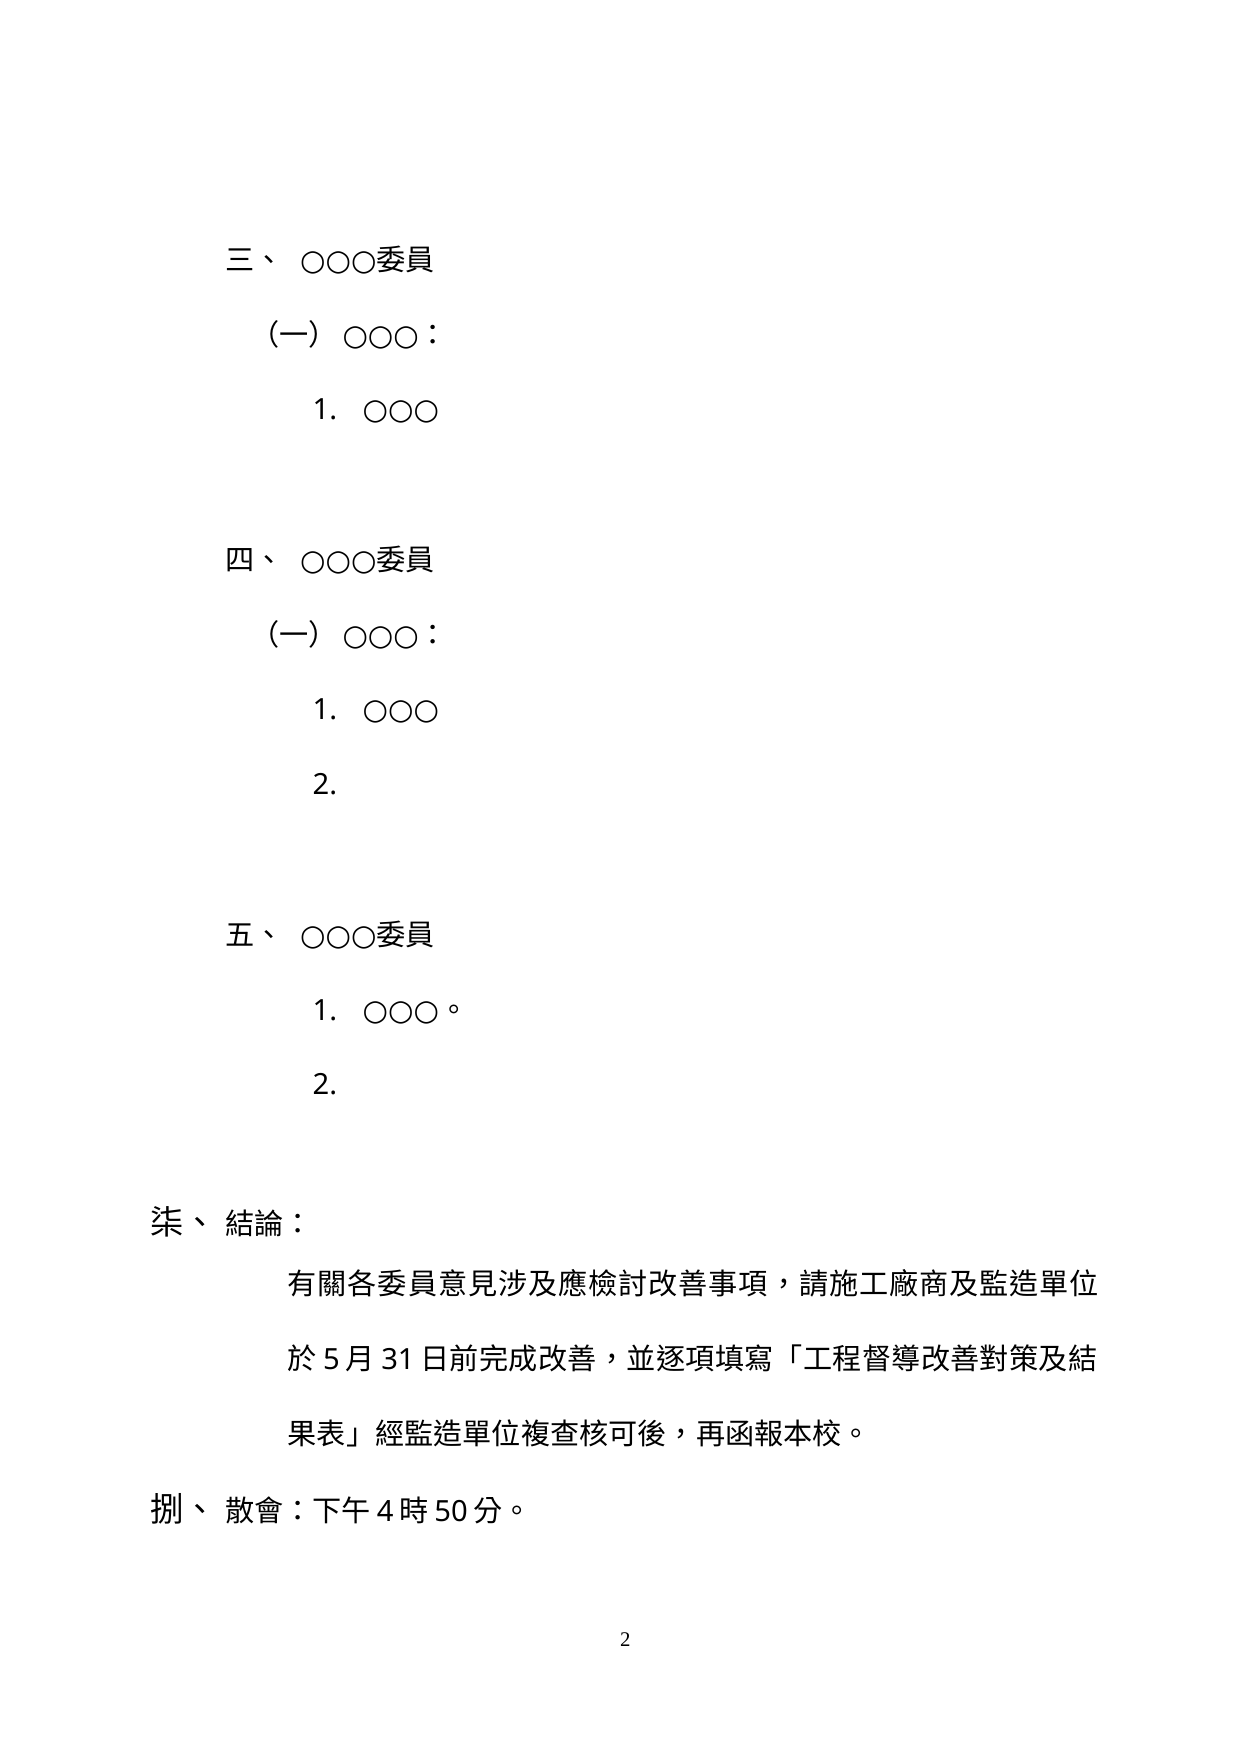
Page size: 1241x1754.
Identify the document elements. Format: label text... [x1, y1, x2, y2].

list ○○○委員 [225, 896, 1100, 971]
list 結論： [150, 1196, 1100, 1244]
list ○○○： [250, 596, 1100, 671]
list ○○○ [312, 371, 1100, 446]
list ○○○委員 [225, 521, 1100, 596]
list ○○○： [250, 296, 1100, 371]
list ○○○委員 [225, 221, 1100, 296]
list 散會：下午4時50分。 [150, 1469, 1100, 1544]
list ○○○ [312, 671, 1100, 746]
text 有關各委員意見涉及應檢討改善事項，請施工廠商及監造單位於5月31日前完成改善，並逐項填寫「工程督導改善對策及結果表」經監造單位複查核可後，再函報本校。 [287, 1244, 1100, 1469]
list ○○○。 [312, 971, 1100, 1046]
